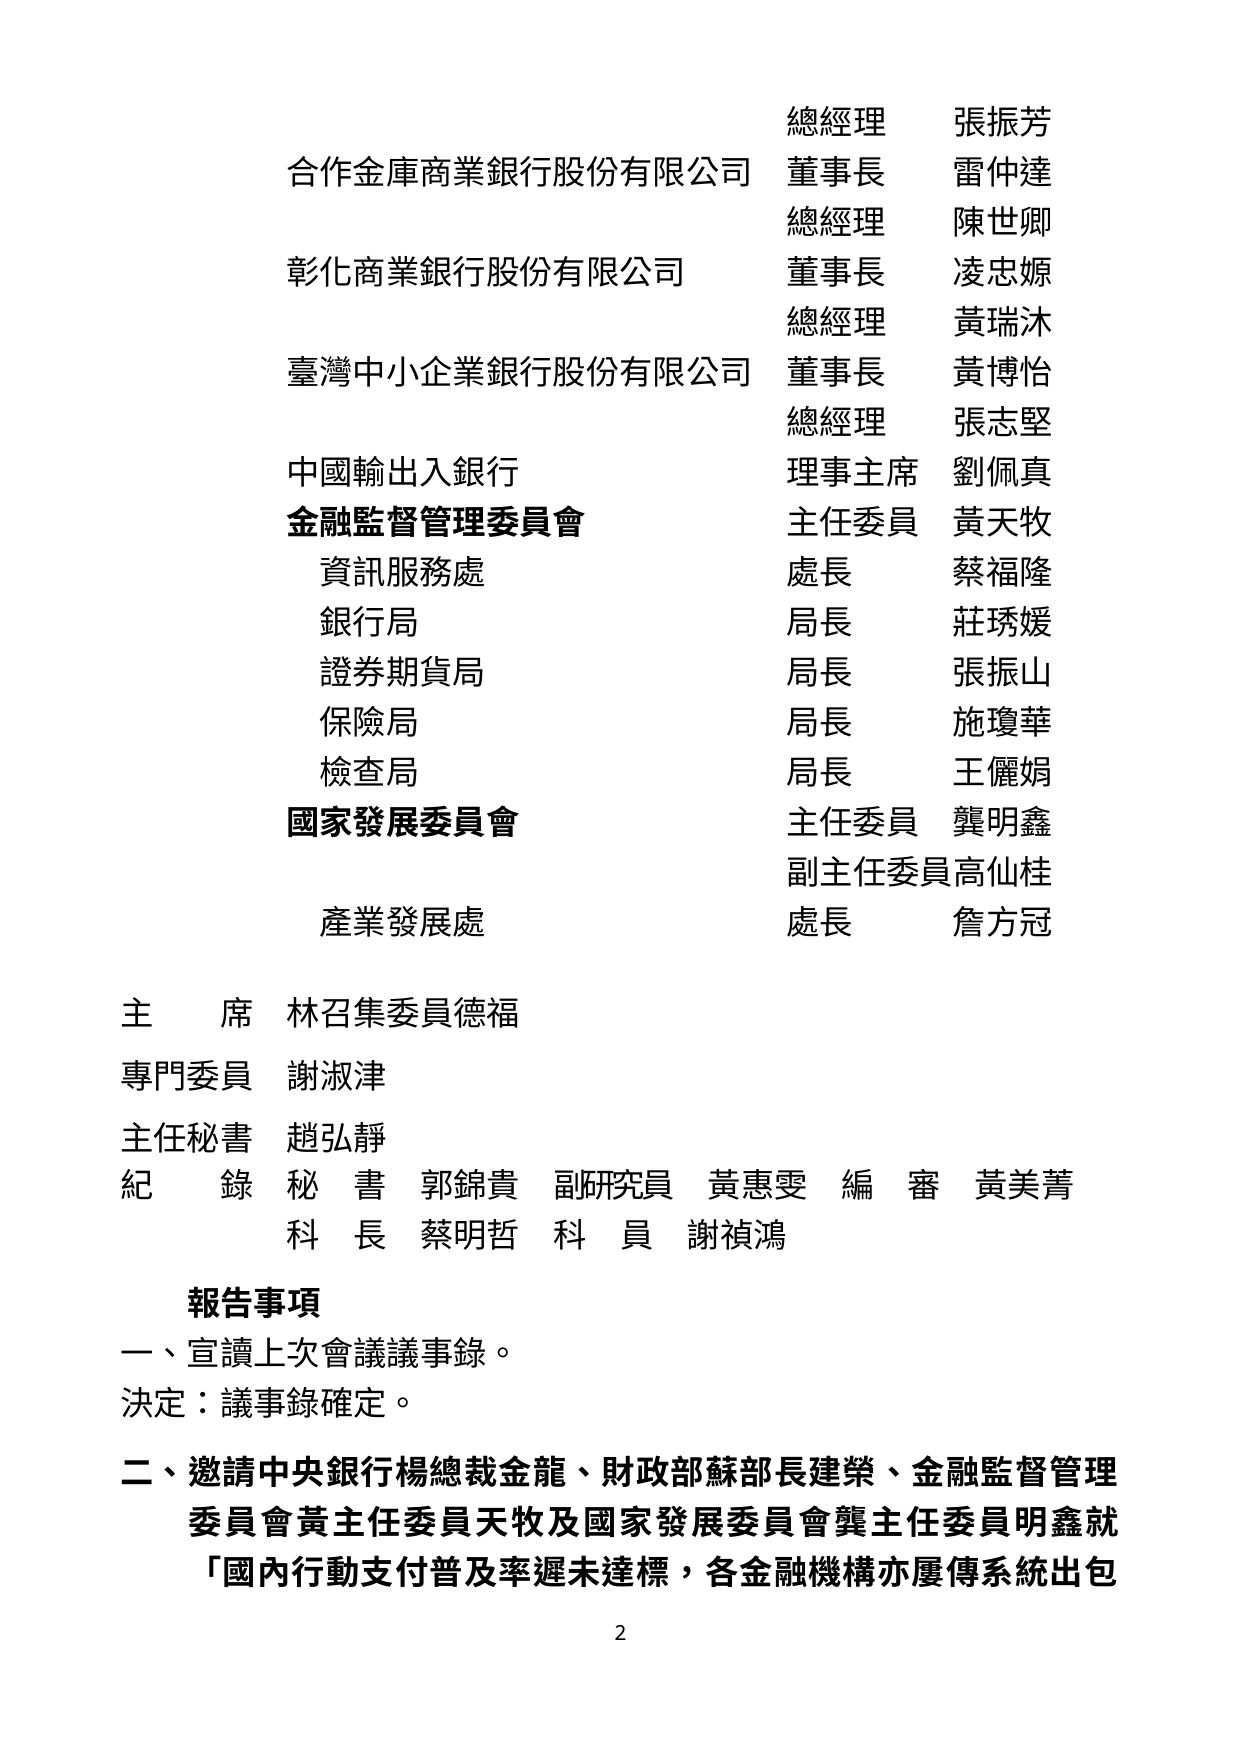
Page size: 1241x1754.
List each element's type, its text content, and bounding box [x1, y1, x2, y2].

text 證券期貨局 局長 張振山 [286, 644, 1120, 694]
text 專門委員 謝淑津 [120, 1032, 1120, 1094]
text 資訊服務處 處長 蔡福隆 [286, 544, 1120, 594]
text 主 席 林召集委員德福 [120, 969, 1120, 1032]
text 銀行局 局長 莊琇媛 [286, 594, 1120, 644]
text 中國輸出入銀行 理事主席 劉佩真 [286, 444, 1120, 494]
text 紀 錄 秘 書 郭錦貴 副研究員 黃惠雯 編 審 黃美菁 [120, 1157, 1120, 1207]
text 保險局 局長 施瓊華 [286, 694, 1120, 744]
text 副主任委員高仙桂 [286, 844, 1120, 894]
text 臺灣中小企業銀行股份有限公司 董事長 黃博怡 [286, 344, 1120, 394]
text 主任秘書 趙弘靜 [120, 1094, 1120, 1157]
text 決定：議事錄確定。 [120, 1376, 1120, 1426]
text 一、宣讀上次會議議事錄。 [120, 1326, 1120, 1376]
text 彰化商業銀行股份有限公司 董事長 凌忠嫄 [286, 244, 1120, 294]
text 產業發展處 處長 詹方冠 [286, 894, 1120, 944]
text 二、 邀請中央銀行楊總裁金龍、財政部蘇部長建榮、金融監督管理委員會黃主任委員天牧及國家發展委員會龔主任委員明鑫就「國內行動支付普及率遲未達標，各金融機構亦屢傳系統出包 [120, 1444, 1120, 1594]
text 總經理 張志堅 [286, 394, 1120, 444]
text 總經理 張振芳 [286, 94, 1120, 144]
text 國家發展委員會 主任委員 龔明鑫 [286, 794, 1120, 844]
text 金融監督管理委員會 主任委員 黃天牧 [286, 494, 1120, 544]
text 合作金庫商業銀行股份有限公司 董事長 雷仲達 [286, 144, 1120, 194]
text 科 長 蔡明哲 科 員 謝禎鴻 [120, 1207, 1120, 1257]
text 檢查局 局長 王儷娟 [286, 744, 1120, 794]
text 總經理 黃瑞沐 [286, 294, 1120, 344]
text 報告事項 [187, 1276, 1120, 1326]
text 總經理 陳世卿 [286, 194, 1120, 244]
